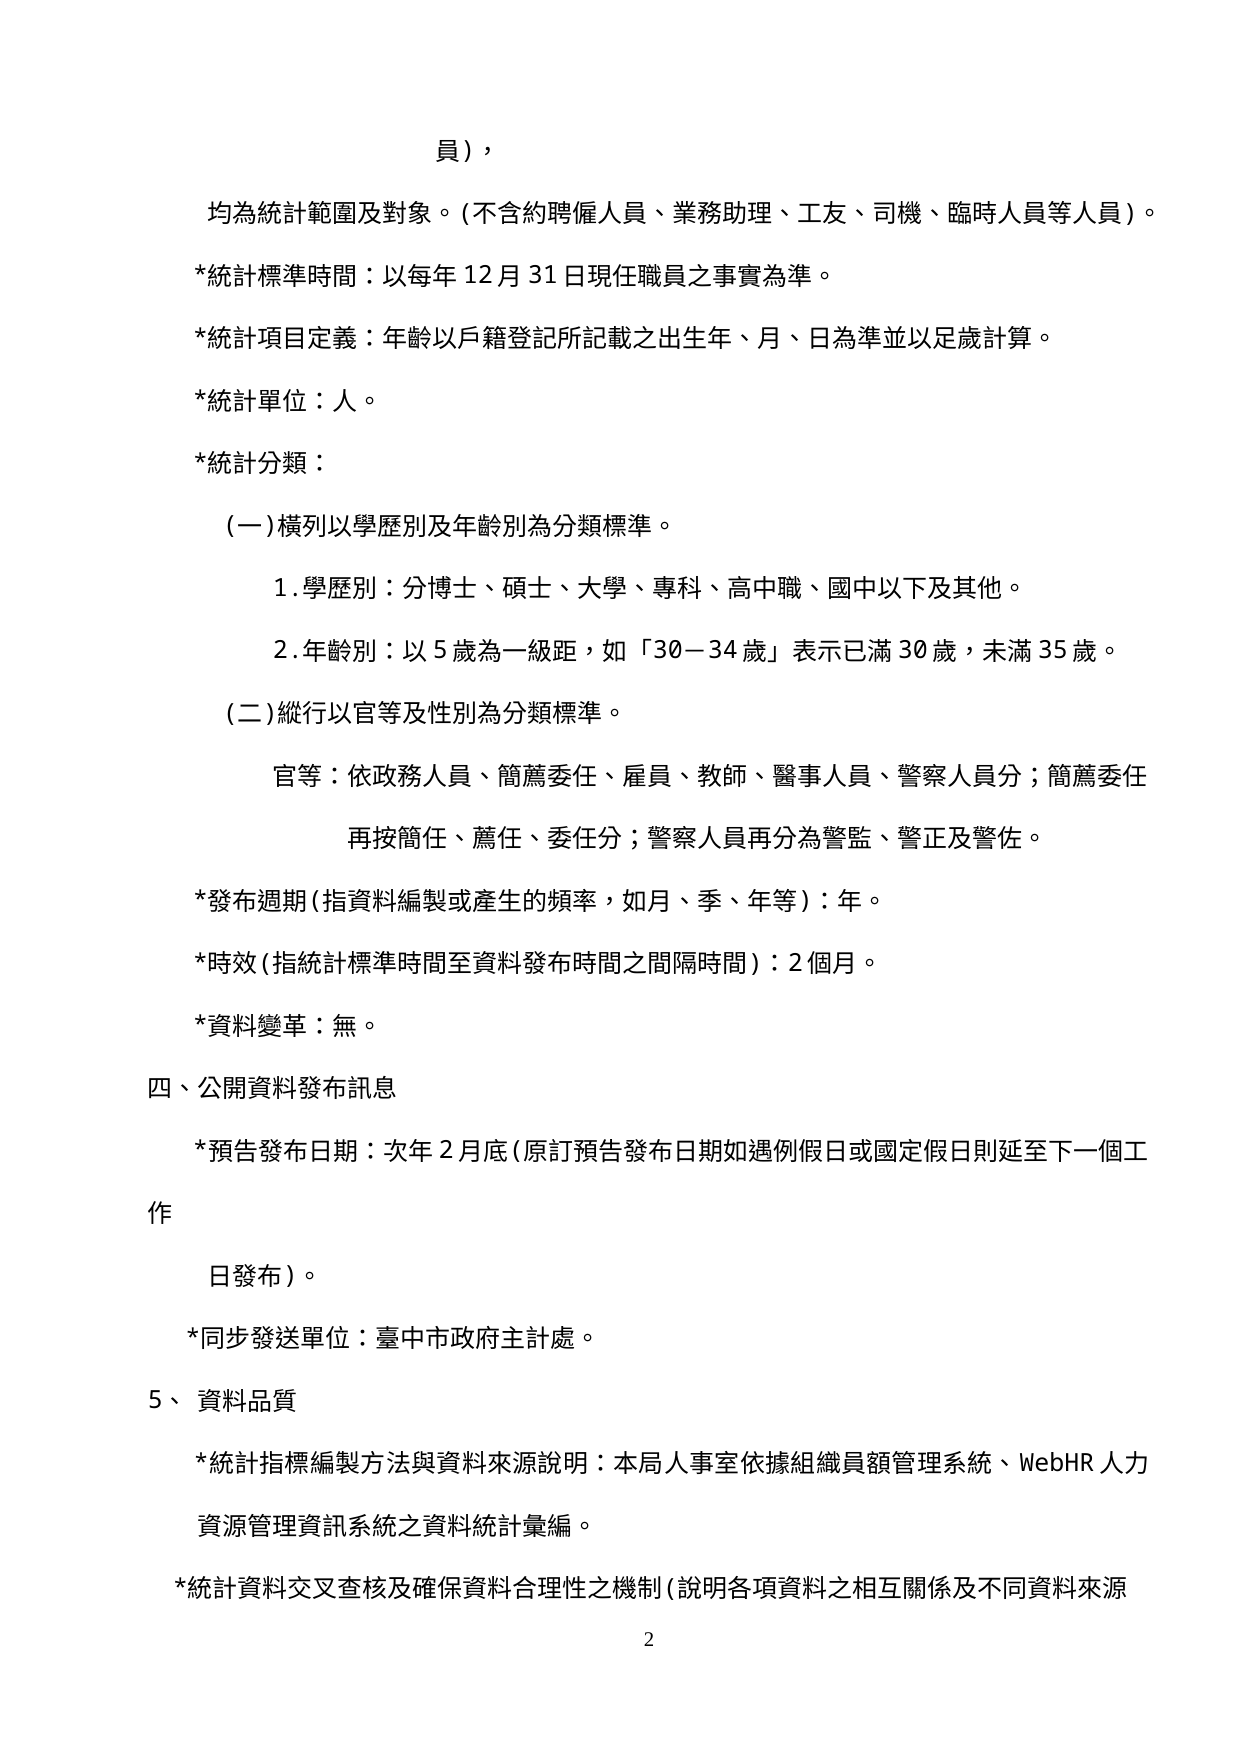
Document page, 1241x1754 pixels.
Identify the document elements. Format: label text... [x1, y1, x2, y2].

list 資料品質 [148, 1358, 1150, 1420]
text (一)橫列以學歷別及年齡別為分類標準。 [148, 483, 1150, 545]
text *同步發送單位：臺中市政府主計處。 [185, 1295, 1150, 1358]
text *統計資料交叉查核及確保資料合理性之機制(說明各項資料之相互關係及不同資料來源 [173, 1545, 1150, 1608]
text 日發布)。 [148, 1233, 1150, 1295]
text *預告發布日期：次年2月底(原訂預告發布日期如遇例假日或國定假日則延至下一個工作 [148, 1108, 1150, 1233]
text *時效(指統計標準時間至資料發布時間之間隔時間)：2個月。 [148, 920, 1150, 983]
text 員)， [148, 108, 1150, 170]
text 官等：依政務人員、簡薦委任、雇員、教師、醫事人員、警察人員分；簡薦委任再按簡任、薦任、委任分；警察人員再分為警監、警正及警佐。 [273, 733, 1150, 858]
text 2.年齡別：以5歲為一級距，如「30－34歲」表示已滿30歲，未滿35歲。 [273, 608, 1150, 670]
text *統計項目定義：年齡以戶籍登記所記載之出生年、月、日為準並以足歲計算。 [148, 295, 1150, 358]
text *統計分類： [148, 420, 1150, 483]
text (二)縱行以官等及性別為分類標準。 [148, 670, 1150, 733]
text 1.學歷別：分博士、碩士、大學、專科、高中職、國中以下及其他。 [273, 545, 1150, 608]
text *資料變革：無。 [148, 983, 1150, 1045]
text 四、公開資料發布訊息 [148, 1045, 1150, 1108]
text *發布週期(指資料編製或產生的頻率，如月、季、年等)：年。 [148, 858, 1150, 920]
text 均為統計範圍及對象。(不含約聘僱人員、業務助理、工友、司機、臨時人員等人員)。 [148, 170, 1150, 233]
text *統計單位：人。 [148, 358, 1150, 420]
text *統計標準時間：以每年12月31日現任職員之事實為準。 [148, 233, 1150, 295]
text *統計指標編製方法與資料來源說明：本局人事室依據組織員額管理系統、WebHR人力資源管理資訊系統之資料統計彙編。 [148, 1420, 1150, 1545]
